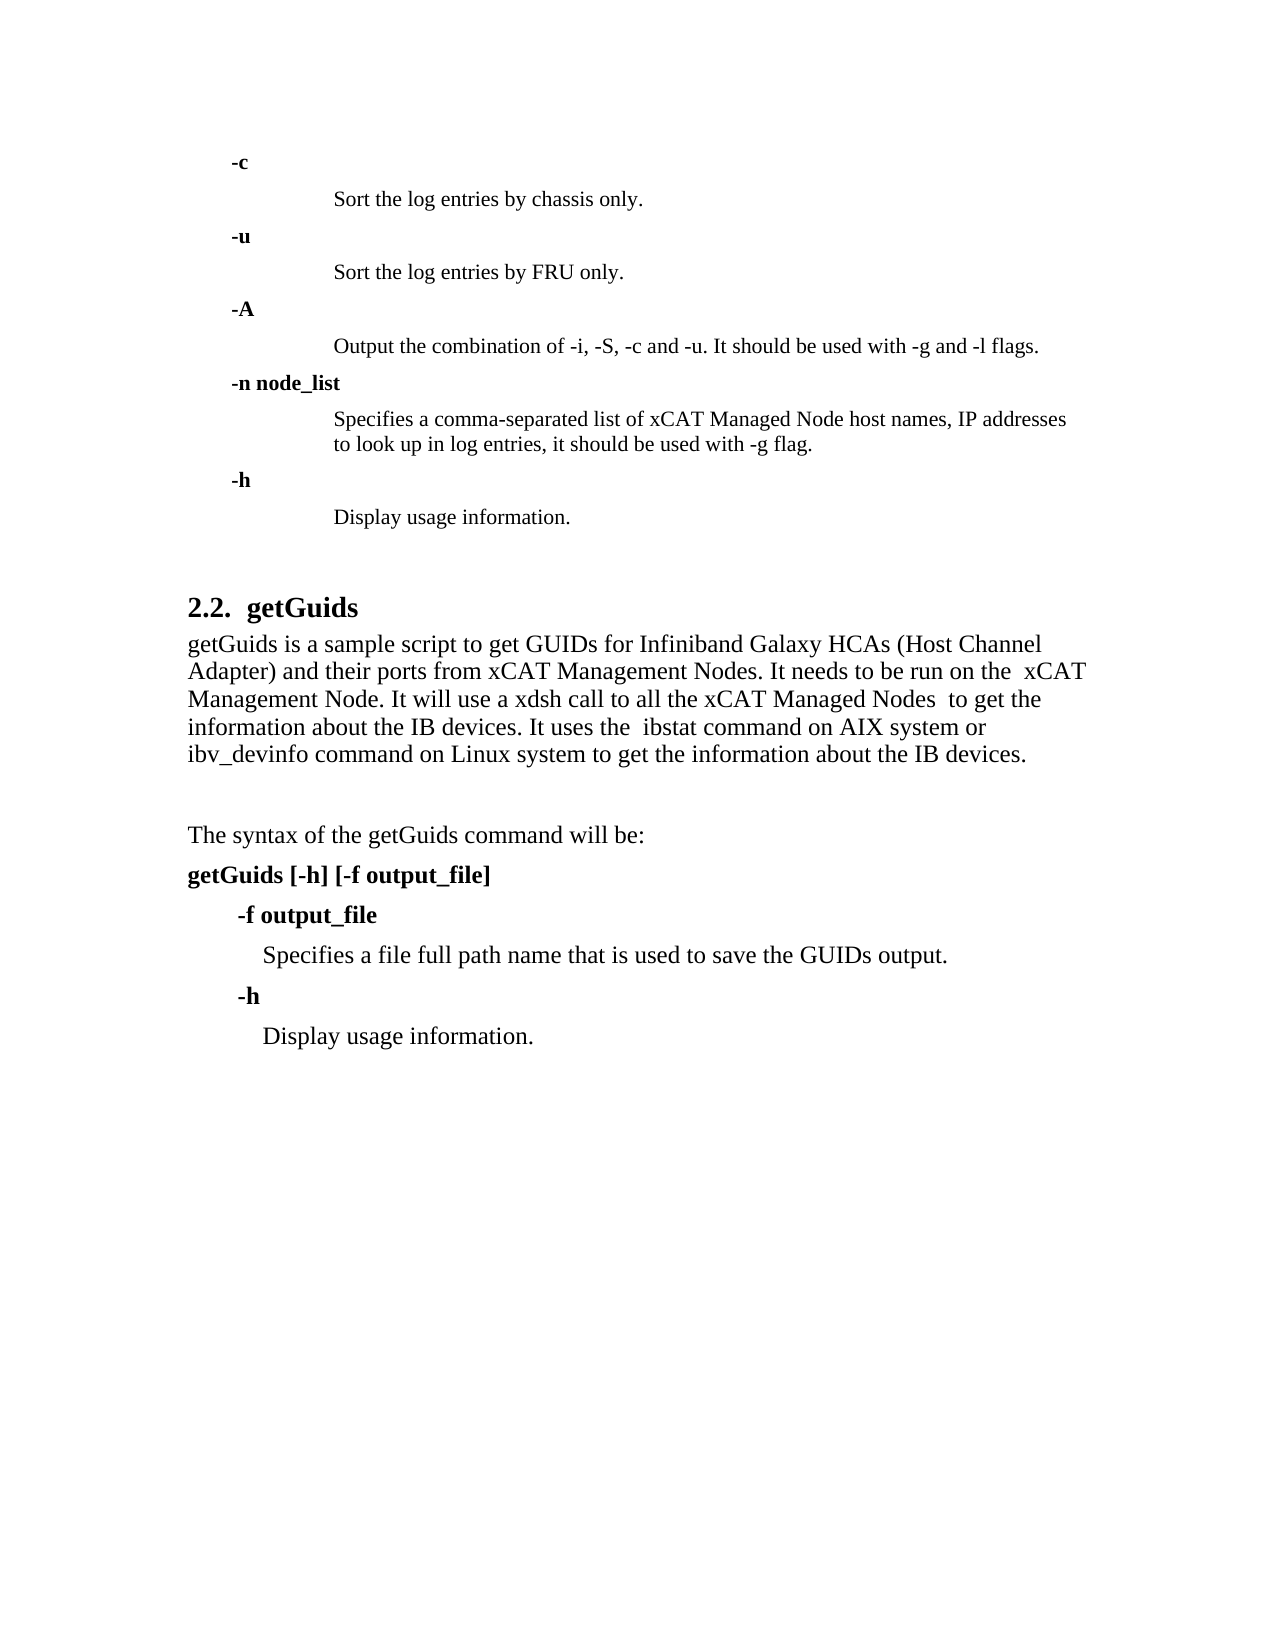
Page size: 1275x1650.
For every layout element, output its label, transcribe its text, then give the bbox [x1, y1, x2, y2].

text Display usage information. [187, 1022, 1087, 1050]
text -f output_file [187, 901, 1087, 929]
text -A [187, 297, 1087, 321]
text -h [187, 982, 1087, 1009]
text getGuids [-h] [-f output_file] [187, 861, 1087, 889]
text Sort the log entries by chassis only. [333, 187, 1087, 211]
text -c [187, 150, 1087, 174]
text Specifies a comma-separated list of xCAT Managed Node host names, IP addresses to look up in log entries, it should be used with -g flag. [333, 407, 1087, 456]
text getGuids is a sample script to get GUIDs for Infiniband Galaxy HCAs (Host Channel Adapter) and their ports from xCAT Management Nodes. It needs to be run on the xCAT Management Node. It will use a xdsh call to all the xCAT Managed Nodes to get the information about the IB devices. It uses the ibstat command on AIX system or ibv_devinfo command on Linux system to get the information about the IB devices. [187, 630, 1087, 768]
text -n node_list [187, 371, 1087, 395]
text The syntax of the getGuids command will be: [187, 821, 1087, 849]
text -u [187, 223, 1087, 248]
text -h [187, 468, 1087, 493]
text Specifies a file full path name that is used to save the GUIDs output. [187, 942, 1087, 969]
text Display usage information. [333, 505, 1087, 529]
text Sort the log entries by FRU only. [333, 260, 1087, 284]
text Output the combination of -i, -S, -c and -u. It should be used with -g and -l flags. [333, 334, 1087, 358]
subtitle getGuids [187, 591, 1087, 623]
